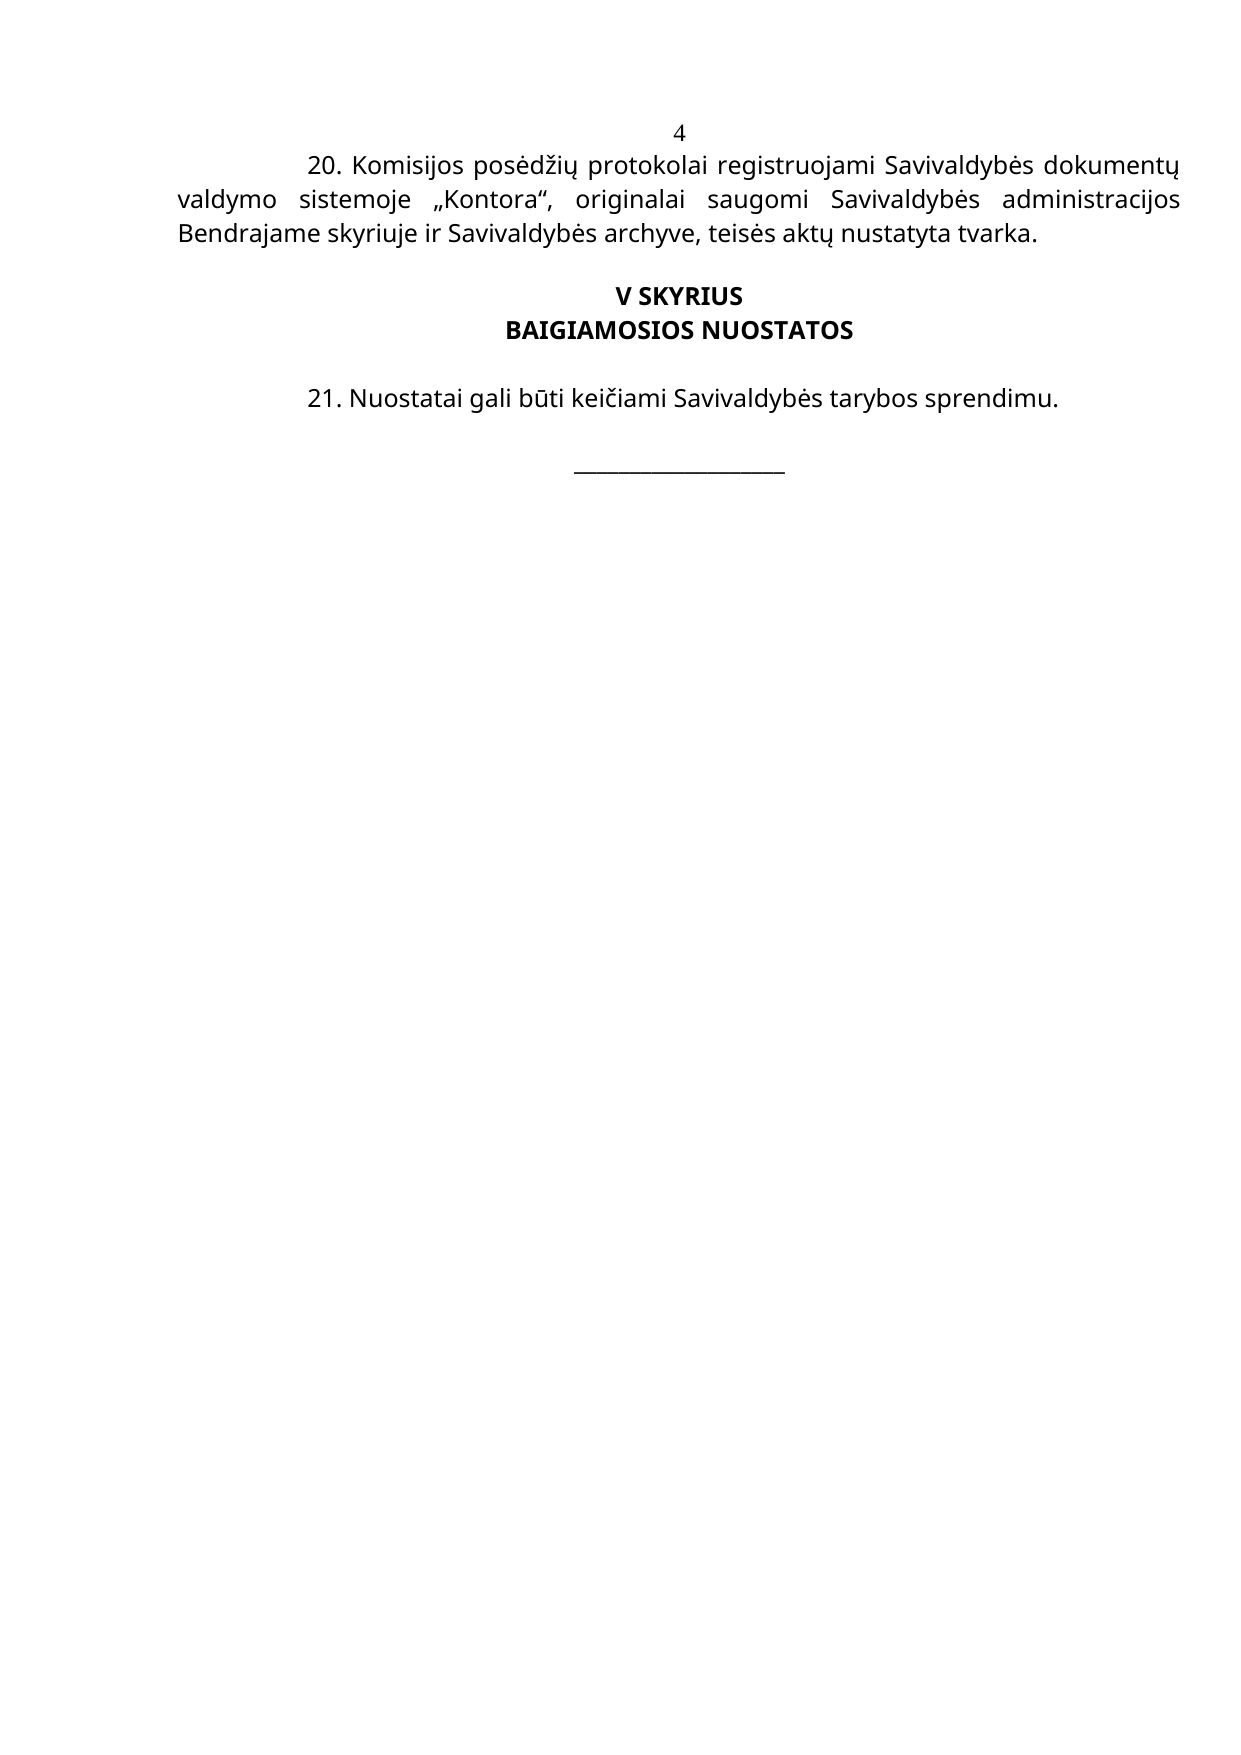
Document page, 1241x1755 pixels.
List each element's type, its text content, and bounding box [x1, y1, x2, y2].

text 20. Komisijos posėdžių protokolai registruojami Savivaldybės dokumentų valdymo sistemoje „Kontora“, originalai saugomi Savivaldybės administracijos Bendrajame skyriuje ir Savivaldybės archyve, teisės aktų nustatyta tvarka. [177, 148, 1181, 250]
text BAIGIAMOSIOS NUOSTATOS [177, 313, 1181, 347]
text 21. Nuostatai gali būti keičiami Savivaldybės tarybos sprendimu. [177, 381, 1181, 415]
text V SKYRIUS [177, 278, 1181, 313]
text ___________________ [177, 443, 1181, 478]
